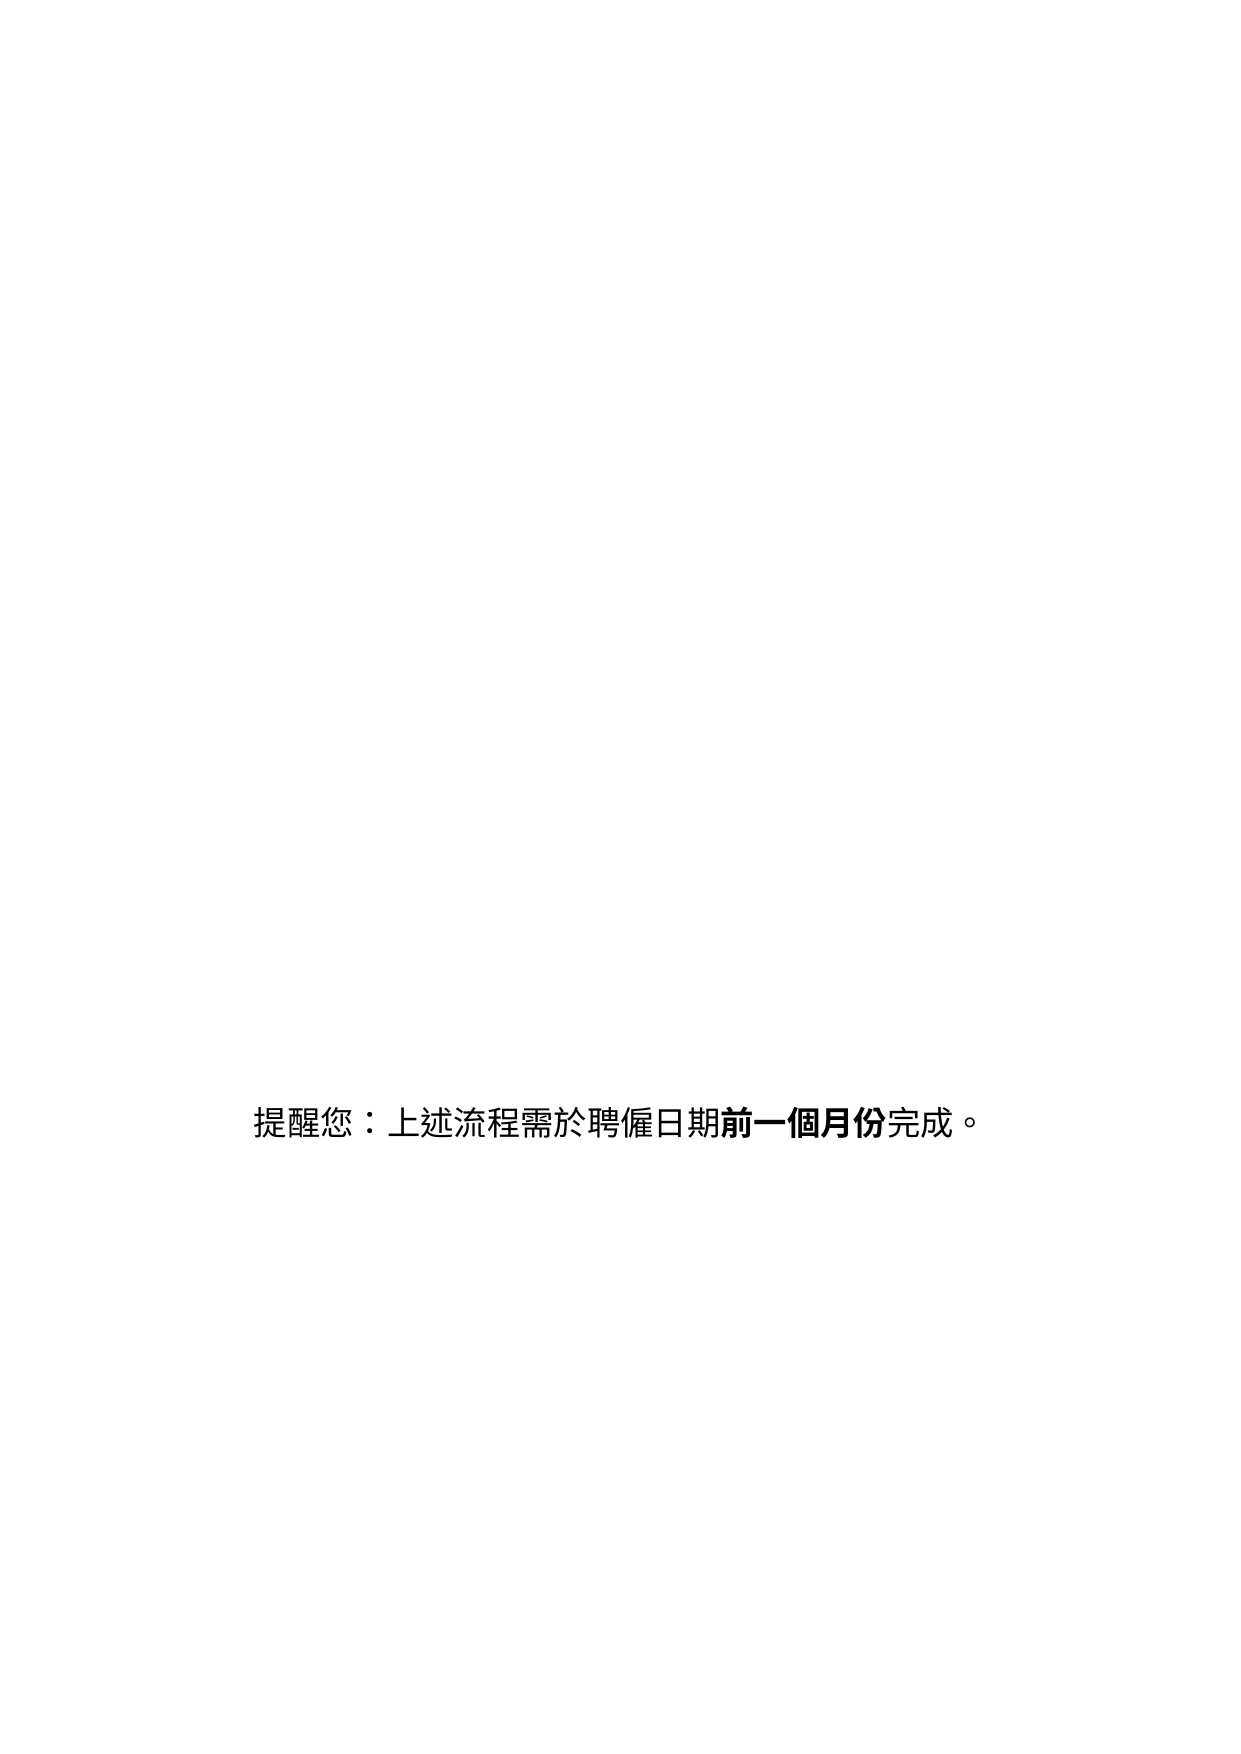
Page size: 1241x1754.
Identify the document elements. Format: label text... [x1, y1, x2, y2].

text 提醒您：上述流程需於聘僱日期前一個月份完成。 [118, 1079, 1122, 1142]
